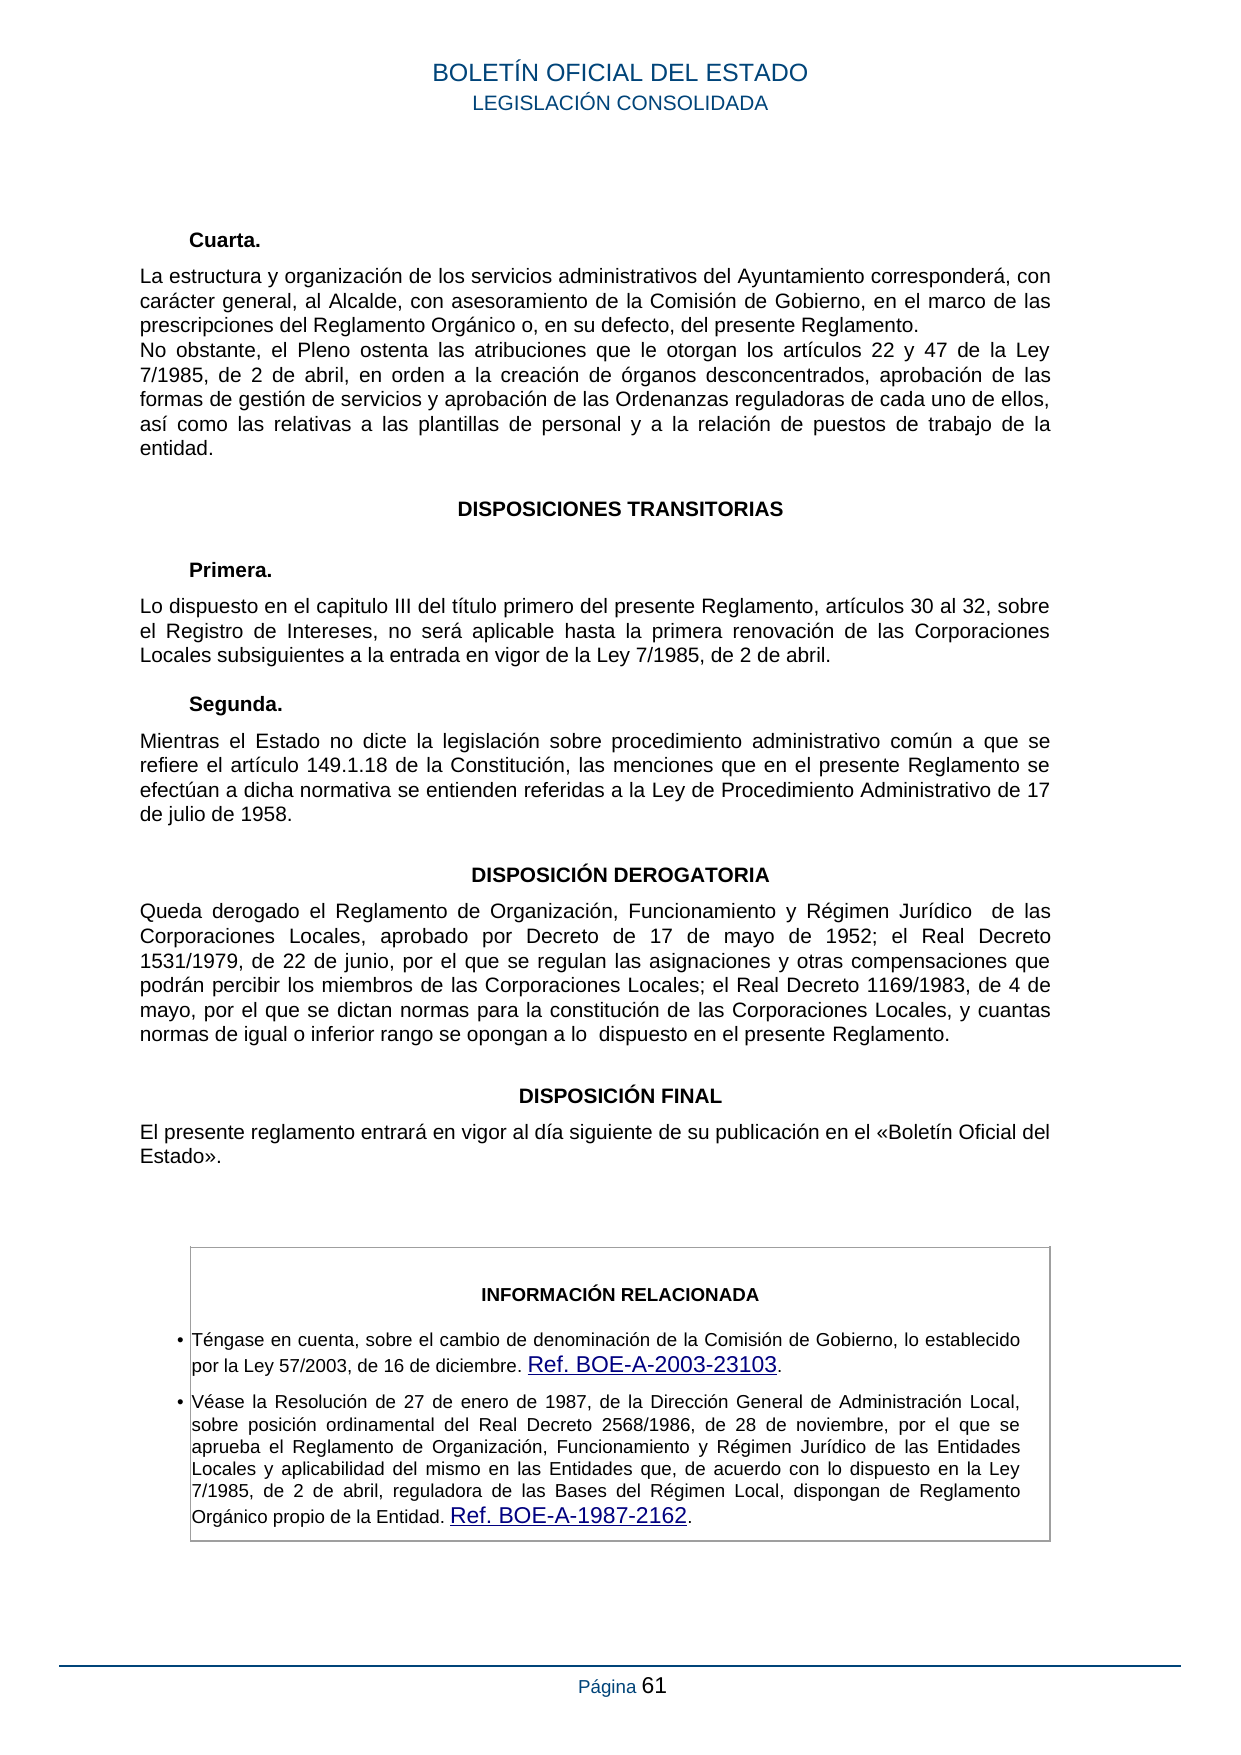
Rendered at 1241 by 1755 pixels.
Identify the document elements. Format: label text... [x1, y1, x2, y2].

text Mientras el Estado no dicte la legislación sobre procedimiento administrativo común a que se refiere el artículo 149.1.18 de la Constitución, las menciones que en el presente Reglamento se efectúan a dicha normativa se entienden referidas a la Ley de Procedimiento Administrativo de 17 de julio de 1958. [139, 728, 1052, 826]
text Lo dispuesto en el capitulo III del título primero del presente Reglamento, artículos 30 al 32, sobre el Registro de Intereses, no será aplicable hasta la primera renovación de las Corporaciones Locales subsiguientes a la entrada en vigor de la Ley 7/1985, de 2 de abril. [139, 594, 1052, 667]
text No obstante, el Pleno ostenta las atribuciones que le otorgan los artículos 22 y 47 de la Ley 7/1985, de 2 de abril, en orden a la creación de órganos desconcentrados, aprobación de las formas de gestión de servicios y aprobación de las Ordenanzas reguladoras de cada uno de ellos, así como las relativas a las plantillas de personal y a la relación de puestos de trabajo de la entidad. [139, 338, 1052, 460]
subtitle DISPOSICIÓN FINAL [224, 1083, 1016, 1107]
list Téngase en cuenta, sobre el cambio de denominación de la Comisión de Gobierno, lo establecido por la Ley 57/2003, de 16 de diciembre. Ref. BOE-A-2003-23103. [191, 1329, 1021, 1378]
text La estructura y organización de los servicios administrativos del Ayuntamiento corresponderá, con carácter general, al Alcalde, con asesoramiento de la Comisión de Gobierno, en el marco de las prescripciones del Reglamento Orgánico o, en su defecto, del presente Reglamento. [139, 264, 1052, 337]
text Primera. [189, 558, 1184, 582]
subtitle Segunda. [189, 692, 1184, 716]
text Queda derogado el Reglamento de Organización, Funcionamiento y Régimen Jurídico de las Corporaciones Locales, aprobado por Decreto de 17 de mayo de 1952; el Real Decreto 1531/1979, de 22 de junio, por el que se regulan las asignaciones y otras compensaciones que podrán percibir los miembros de las Corporaciones Locales; el Real Decreto 1169/1983, de 4 de mayo, por el que se dictan normas para la constitución de las Corporaciones Locales, y cuantas normas de igual o inferior rango se opongan a lo dispuesto en el presente Reglamento. [139, 899, 1052, 1046]
subtitle DISPOSICIÓN DEROGATORIA [224, 863, 1016, 887]
list Véase la Resolución de 27 de enero de 1987, de la Dirección General de Administración Local, sobre posición ordinamental del Real Decreto 2568/1986, de 28 de noviembre, por el que se aprueba el Reglamento de Organización, Funcionamiento y Régimen Jurídico de las Entidades Locales y aplicabilidad del mismo en las Entidades que, de acuerdo con lo dispuesto en la Ley 7/1985, de 2 de abril, reguladora de las Bases del Régimen Local, dispongan de Reglamento Orgánico propio de la Entidad. Ref. BOE-A-1987-2162. [191, 1391, 1021, 1528]
subtitle DISPOSICIONES TRANSITORIAS [224, 497, 1016, 521]
text INFORMACIÓN RELACIONADA [480, 1283, 761, 1305]
text El presente reglamento entrará en vigor al día siguiente de su publicación en el «Boletín Oficial del Estado». [139, 1120, 1052, 1168]
subtitle Cuarta. [189, 228, 1184, 252]
